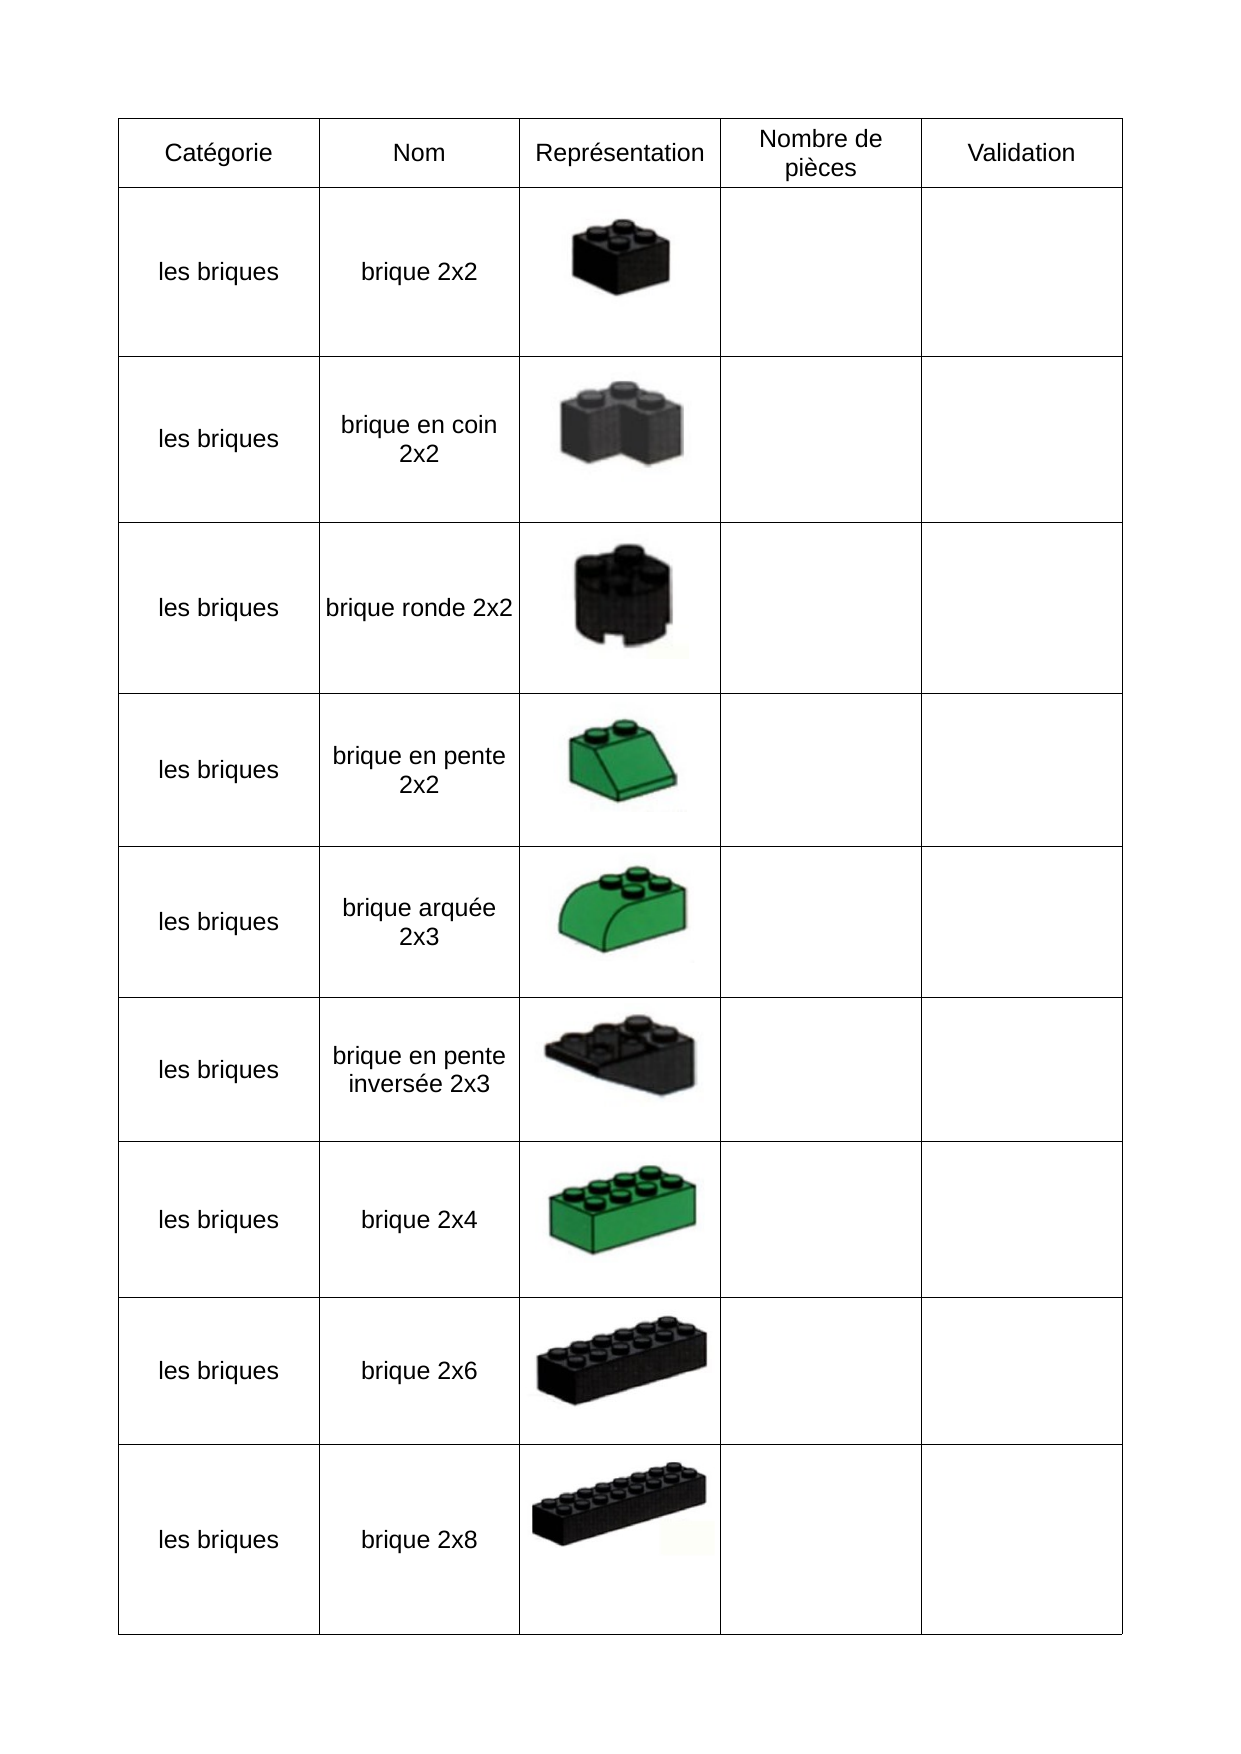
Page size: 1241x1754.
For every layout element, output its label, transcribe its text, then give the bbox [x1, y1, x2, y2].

table_cell les briques [119, 357, 319, 522]
table_cell [520, 523, 720, 527]
table_cell [721, 1142, 921, 1297]
table_cell les briques [119, 1142, 319, 1297]
table_cell les briques [119, 998, 319, 1141]
table_cell [520, 357, 720, 522]
table_cell [721, 998, 921, 1141]
table_cell [922, 357, 1122, 522]
table_cell [721, 357, 921, 522]
table_cell [520, 188, 720, 356]
picture [545, 852, 695, 963]
table_cell [520, 847, 720, 997]
table_cell les briques [119, 694, 319, 846]
table_cell brique en pente 2x2 [320, 694, 519, 846]
picture [552, 193, 688, 322]
table_cell brique 2x8 [320, 1445, 519, 1634]
table_cell les briques [119, 188, 319, 356]
table_header Validation [922, 119, 1122, 187]
picture [550, 527, 690, 659]
table_cell les briques [119, 1445, 319, 1634]
table_cell les briques [119, 1298, 319, 1444]
table_cell [721, 188, 921, 356]
picture [525, 1450, 715, 1556]
table_cell [690, 528, 720, 658]
table_header Nombre de pièces [721, 119, 921, 187]
table_cell brique 2x4 [320, 1142, 519, 1297]
table_cell brique 2x6 [320, 1298, 519, 1444]
table_cell [922, 1142, 1122, 1297]
table_cell brique en coin 2x2 [320, 357, 519, 522]
table_cell [520, 1445, 720, 1634]
table_cell [922, 694, 1122, 846]
picture [525, 1302, 715, 1410]
table_cell [520, 1263, 720, 1297]
table_cell les briques [119, 523, 319, 693]
picture [541, 361, 699, 488]
picture [552, 698, 687, 812]
table_cell [922, 1445, 1122, 1634]
table_cell les briques [119, 847, 319, 997]
table_header Nom [320, 119, 519, 187]
table_cell [721, 847, 921, 997]
picture [525, 1003, 715, 1107]
table_cell [721, 1445, 921, 1634]
table_cell [721, 694, 921, 846]
table_cell [721, 523, 921, 693]
table_cell brique ronde 2x2 [320, 523, 519, 693]
table_cell [922, 523, 1122, 693]
table_cell brique en pente inversée 2x3 [320, 998, 519, 1141]
table_cell [520, 659, 720, 693]
table_cell brique 2x2 [320, 188, 519, 356]
table_cell [520, 528, 550, 658]
table_cell [520, 1142, 720, 1262]
table_header Catégorie [119, 119, 319, 187]
table_cell [520, 694, 720, 846]
table_cell [922, 847, 1122, 997]
table_cell [721, 1298, 921, 1444]
table_cell [922, 188, 1122, 356]
table_cell [922, 998, 1122, 1141]
table_cell [520, 998, 720, 1141]
table_cell [922, 1298, 1122, 1444]
picture [534, 1147, 705, 1263]
table_header Représentation [520, 119, 720, 187]
table_cell [520, 1298, 720, 1444]
table_cell brique arquée 2x3 [320, 847, 519, 997]
